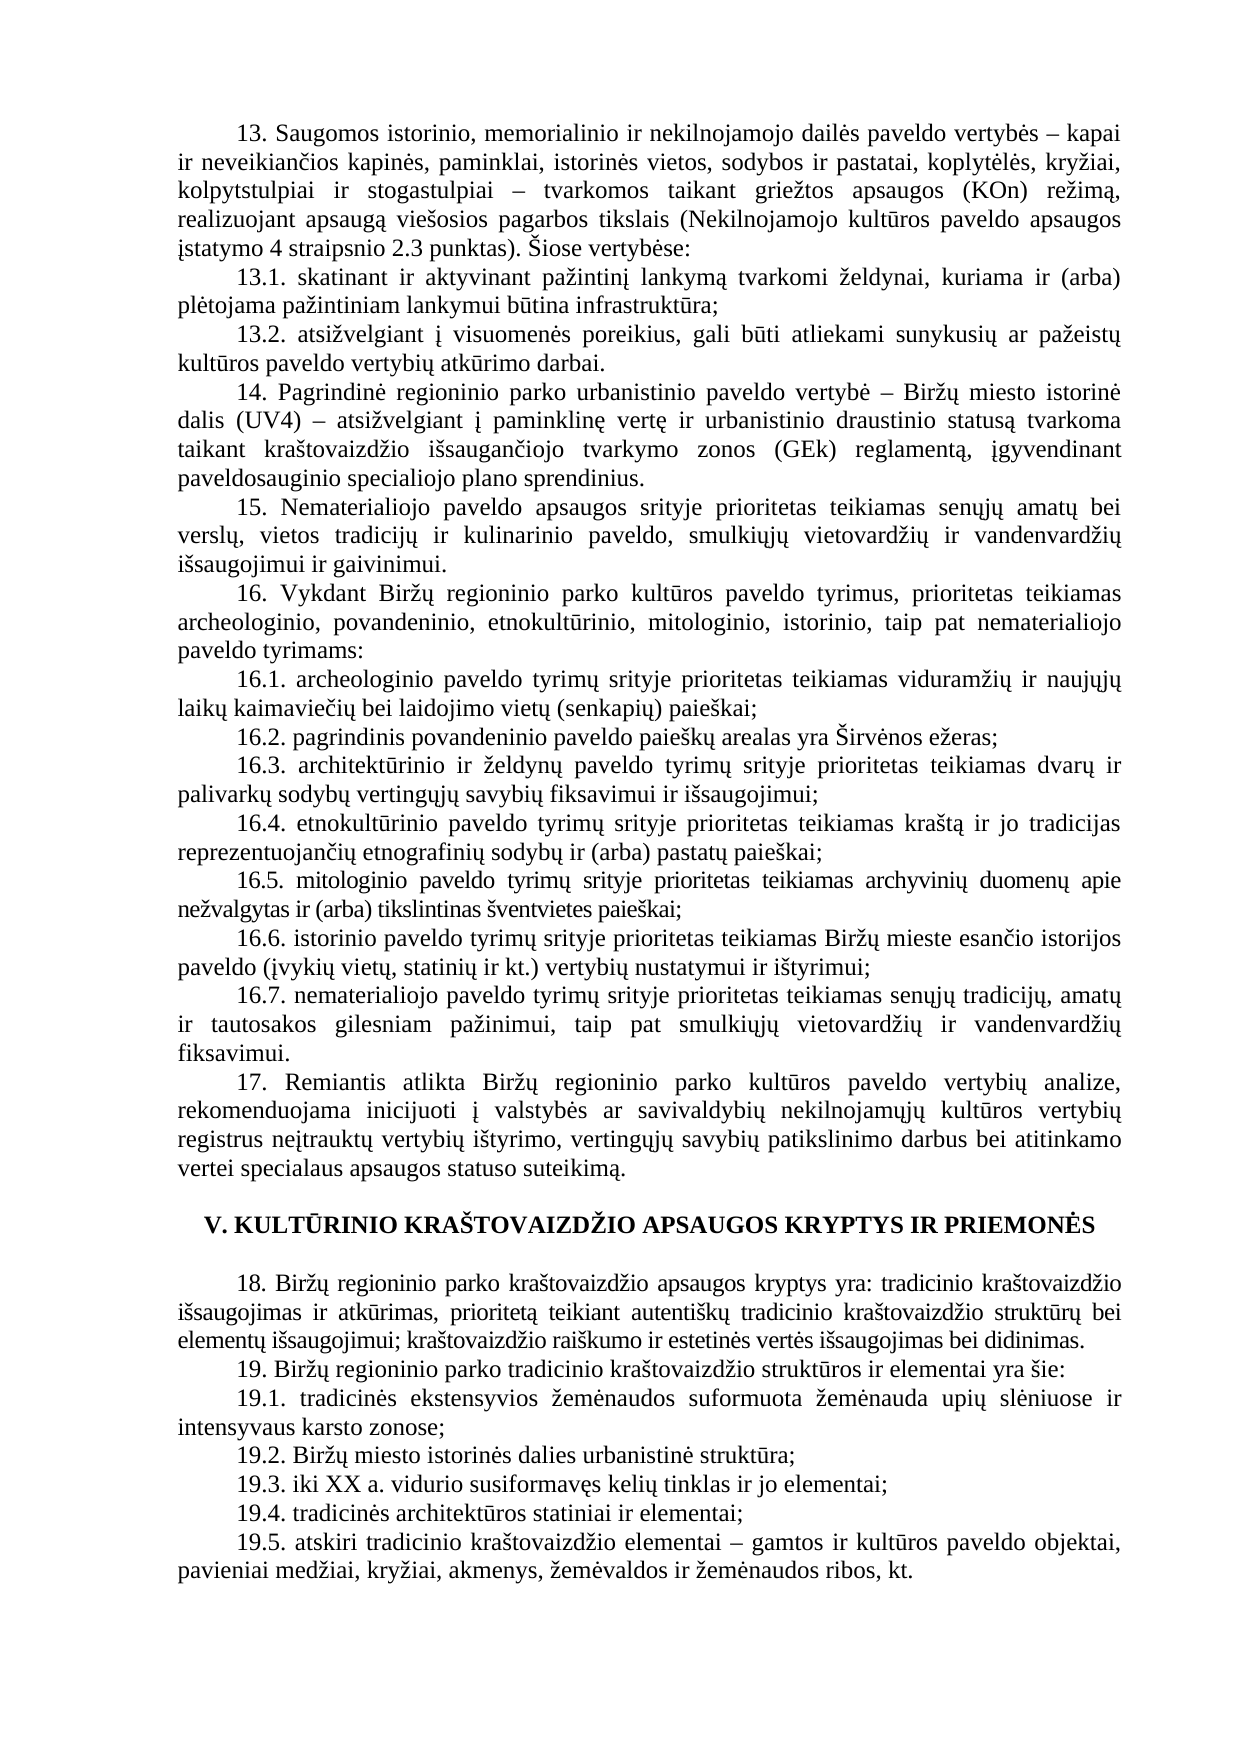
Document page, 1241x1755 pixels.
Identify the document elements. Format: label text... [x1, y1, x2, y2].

text 19.5. atskiri tradicinio kraštovaizdžio elementai – gamtos ir kultūros paveldo objektai, pavieniai medžiai, kryžiai, akmenys, žemėvaldos ir žemėnaudos ribos, kt. [177, 1527, 1122, 1584]
text 13. Saugomos istorinio, memorialinio ir nekilnojamojo dailės paveldo vertybės – kapai ir neveikiančios kapinės, paminklai, istorinės vietos, sodybos ir pastatai, koplytėlės, kryžiai, kolpytstulpiai ir stogastulpiai – tvarkomos taikant griežtos apsaugos (KOn) režimą, realizuojant apsaugą viešosios pagarbos tikslais (Nekilnojamojo kultūros paveldo apsaugos įstatymo 4 straipsnio 2.3 punktas). Šiose vertybėse: [177, 118, 1122, 262]
text 18. Biržų regioninio parko kraštovaizdžio apsaugos kryptys yra: tradicinio kraštovaizdžio išsaugojimas ir atkūrimas, prioritetą teikiant autentiškų tradicinio kraštovaizdžio struktūrų bei elementų išsaugojimui; kraštovaizdžio raiškumo ir estetinės vertės išsaugojimas bei didinimas. [177, 1268, 1122, 1354]
text 19.1. tradicinės ekstensyvios žemėnaudos suformuota žemėnauda upių slėniuose ir intensyvaus karsto zonose; [177, 1383, 1122, 1441]
text 15. Nematerialiojo paveldo apsaugos srityje prioritetas teikiamas senųjų amatų bei verslų, vietos tradicijų ir kulinarinio paveldo, smulkiųjų vietovardžių ir vandenvardžių išsaugojimui ir gaivinimui. [177, 492, 1122, 578]
text 16.1. archeologinio paveldo tyrimų srityje prioritetas teikiamas viduramžių ir naujųjų laikų kaimaviečių bei laidojimo vietų (senkapių) paieškai; [177, 664, 1122, 722]
text 13.1. skatinant ir aktyvinant pažintinį lankymą tvarkomi želdynai, kuriama ir (arba) plėtojama pažintiniam lankymui būtina infrastruktūra; [177, 262, 1122, 319]
text 16.3. architektūrinio ir želdynų paveldo tyrimų srityje prioritetas teikiamas dvarų ir palivarkų sodybų vertingųjų savybių fiksavimui ir išsaugojimui; [177, 751, 1122, 808]
text 13.2. atsižvelgiant į visuomenės poreikius, gali būti atliekami sunykusių ar pažeistų kultūros paveldo vertybių atkūrimo darbai. [177, 319, 1122, 377]
text 19.3. iki XX a. vidurio susiformavęs kelių tinklas ir jo elementai; [177, 1469, 1122, 1498]
text 17. Remiantis atlikta Biržų regioninio parko kultūros paveldo vertybių analize, rekomenduojama inicijuoti į valstybės ar savivaldybių nekilnojamųjų kultūros vertybių registrus neįtrauktų vertybių ištyrimo, vertingųjų savybių patikslinimo darbus bei atitinkamo vertei specialaus apsaugos statuso suteikimą. [177, 1067, 1122, 1182]
text 16.6. istorinio paveldo tyrimų srityje prioritetas teikiamas Biržų mieste esančio istorijos paveldo (įvykių vietų, statinių ir kt.) vertybių nustatymui ir ištyrimui; [177, 923, 1122, 981]
text 19.4. tradicinės architektūros statiniai ir elementai; [177, 1498, 1122, 1527]
text 19.2. Biržų miesto istorinės dalies urbanistinė struktūra; [177, 1441, 1122, 1469]
text 16.7. nematerialiojo paveldo tyrimų srityje prioritetas teikiamas senųjų tradicijų, amatų ir tautosakos gilesniam pažinimui, taip pat smulkiųjų vietovardžių ir vandenvardžių fiksavimui. [177, 981, 1122, 1067]
text 19. Biržų regioninio parko tradicinio kraštovaizdžio struktūros ir elementai yra šie: [177, 1354, 1122, 1383]
text 16.5. mitologinio paveldo tyrimų srityje prioritetas teikiamas archyvinių duomenų apie nežvalgytas ir (arba) tikslintinas šventvietes paieškai; [177, 866, 1122, 923]
text 16.2. pagrindinis povandeninio paveldo paieškų arealas yra Širvėnos ežeras; [177, 722, 1122, 751]
text V. KULTŪRINIO KRAŠTOVAIZDŽIO APSAUGOS KRYPTYS IR PRIEMONĖS [177, 1211, 1122, 1239]
text 16.4. etnokultūrinio paveldo tyrimų srityje prioritetas teikiamas kraštą ir jo tradicijas reprezentuojančių etnografinių sodybų ir (arba) pastatų paieškai; [177, 808, 1122, 866]
text 16. Vykdant Biržų regioninio parko kultūros paveldo tyrimus, prioritetas teikiamas archeologinio, povandeninio, etnokultūrinio, mitologinio, istorinio, taip pat nematerialiojo paveldo tyrimams: [177, 578, 1122, 664]
text 14. Pagrindinė regioninio parko urbanistinio paveldo vertybė – Biržų miesto istorinė dalis (UV4) – atsižvelgiant į paminklinę vertę ir urbanistinio draustinio statusą tvarkoma taikant kraštovaizdžio išsaugančiojo tvarkymo zonos (GEk) reglamentą, įgyvendinant paveldosauginio specialiojo plano sprendinius. [177, 377, 1122, 492]
